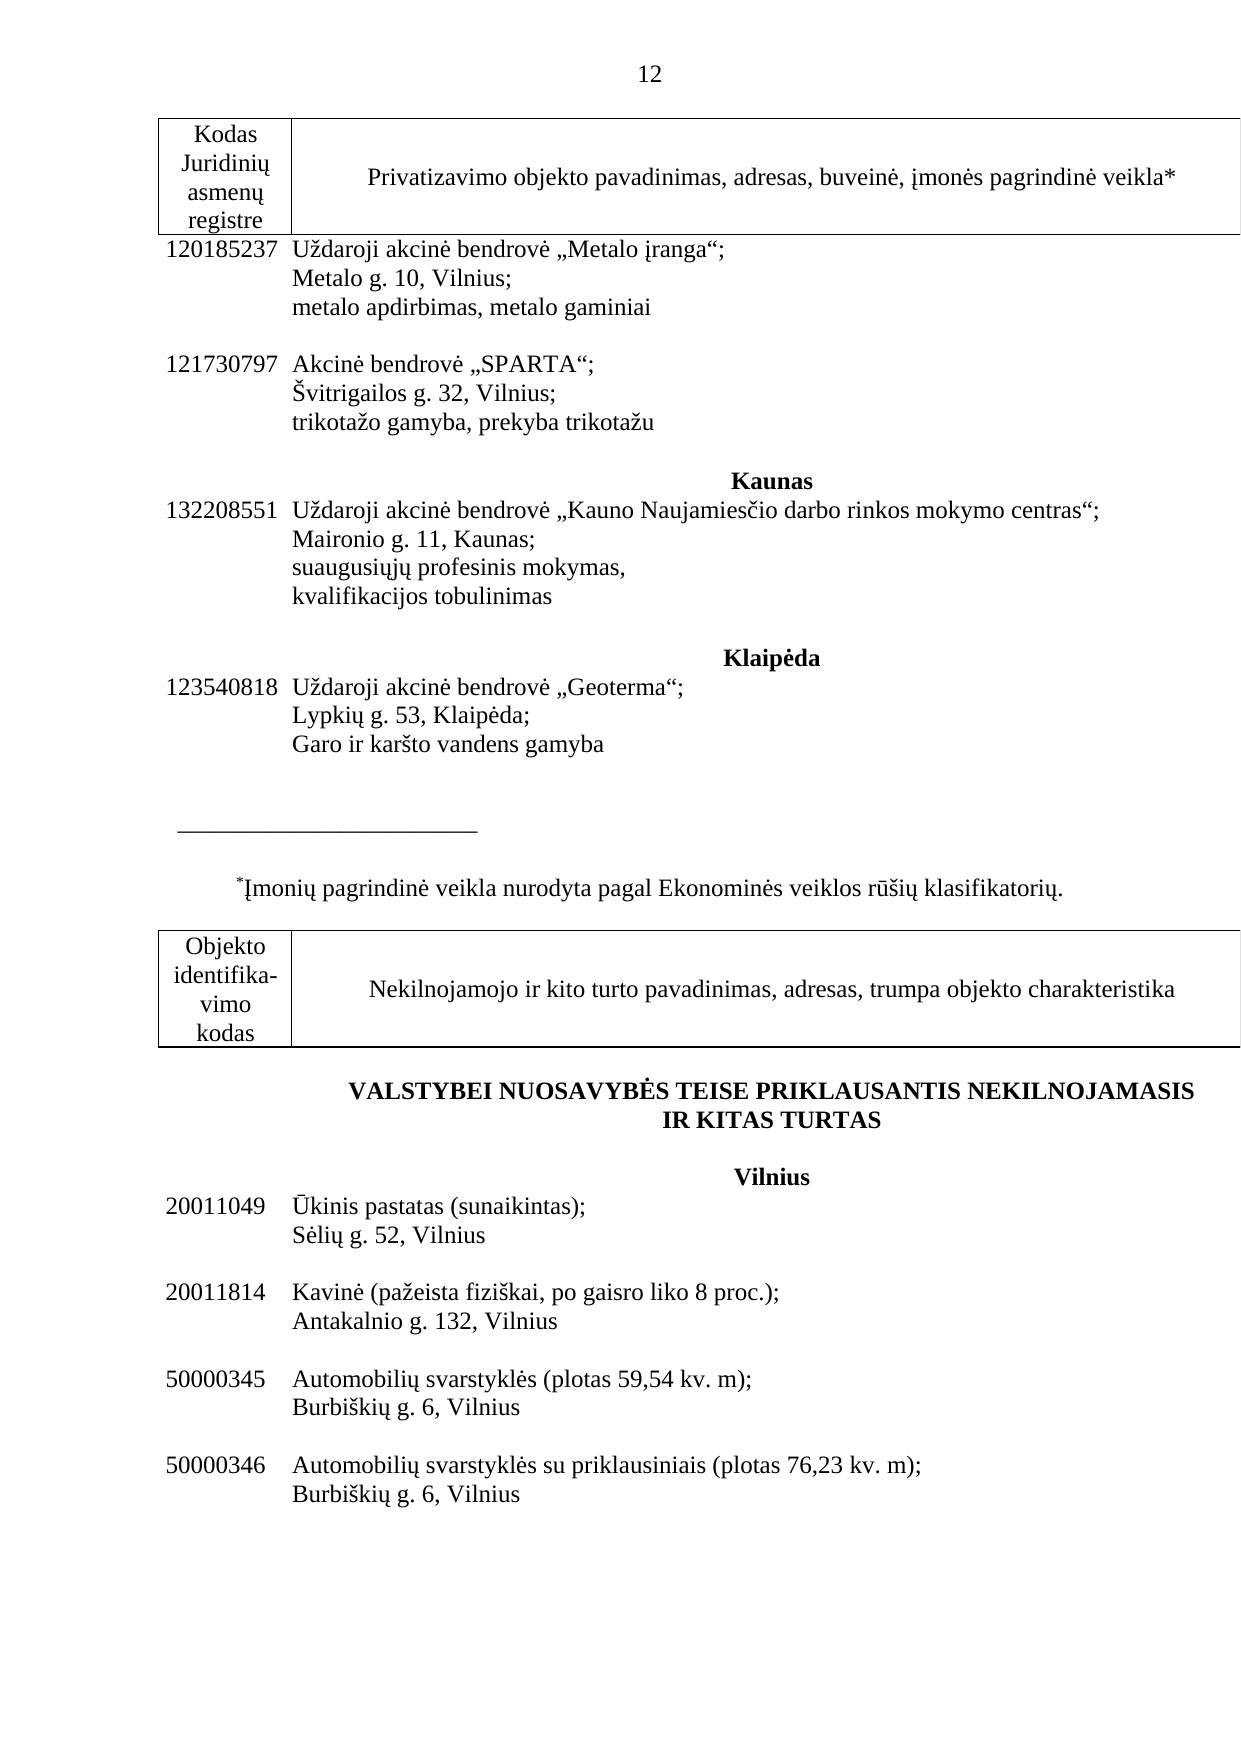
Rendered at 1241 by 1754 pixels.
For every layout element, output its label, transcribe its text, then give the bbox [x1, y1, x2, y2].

table_header Kodas Juridinių asmenų registre [159, 119, 291, 234]
table_cell 120185237 Uždaroji akcinė bendrovė „Metalo įranga“; Metalo g. 10, Vilnius; metalo apdirbimas, metalo gaminiai [159, 235, 1240, 349]
table_header Nekilnojamojo ir kito turto pavadinimas, adresas, trumpa objekto charakteristika [292, 931, 1240, 1046]
table_cell Klaipėda [292, 643, 1240, 672]
table_cell 20011049 Ūkinis pastatas (sunaikintas); Sėlių g. 52, Vilnius [159, 1191, 1240, 1277]
table_header Privatizavimo objekto pavadinimas, adresas, buveinė, įmonės pagrindinė veikla* [292, 119, 1240, 234]
table_cell 123540818 Uždaroji akcinė bendrovė „Geoterma“; Lypkių g. 53, Klaipėda; Garo ir karšto vandens gamyba [159, 672, 1240, 787]
table_cell [159, 466, 292, 495]
table_cell [159, 643, 292, 672]
table_cell 132208551 Uždaroji akcinė bendrovė „Kauno Naujamiesčio darbo rinkos mokymo centras“; Maironio g. 11, Kaunas; suaugusiųjų profesinis mokymas, kvalifikacijos tobulinimas [159, 495, 1240, 639]
text *Įmonių pagrindinė veikla nurodyta pagal Ekonominės veiklos rūšių klasifikatorių. [177, 873, 1122, 902]
text –––––––––––––––––––––––– [177, 815, 1122, 844]
table_cell 50000345 Automobilių svarstyklės (plotas 59,54 kv. m); Burbiškių g. 6, Vilnius [159, 1364, 1240, 1450]
table_cell 50000346 Automobilių svarstyklės su priklausiniais (plotas 76,23 kv. m); Burbiškių g. 6, Vilnius [159, 1450, 1240, 1536]
table_header Objekto identifika-vimo kodas [159, 931, 291, 1046]
table_cell Kaunas [292, 466, 1240, 495]
table_cell Vilnius [292, 1163, 1240, 1191]
table_cell [159, 1048, 292, 1162]
table_cell 121730797 Akcinė bendrovė „SPARTA“; Švitrigailos g. 32, Vilnius; trikotažo gamyba, prekyba trikotažu [159, 349, 1240, 464]
table_cell [159, 1163, 292, 1191]
table_cell 20011814 Kavinė (pažeista fiziškai, po gaisro liko 8 proc.); Antakalnio g. 132, Vilnius [159, 1278, 1240, 1364]
table_cell VALSTYBEI NUOSAVYBĖS TEISE PRIKLAUSANTIS NEKILNOJAMASIS IR KITAS TURTAS [292, 1048, 1240, 1162]
